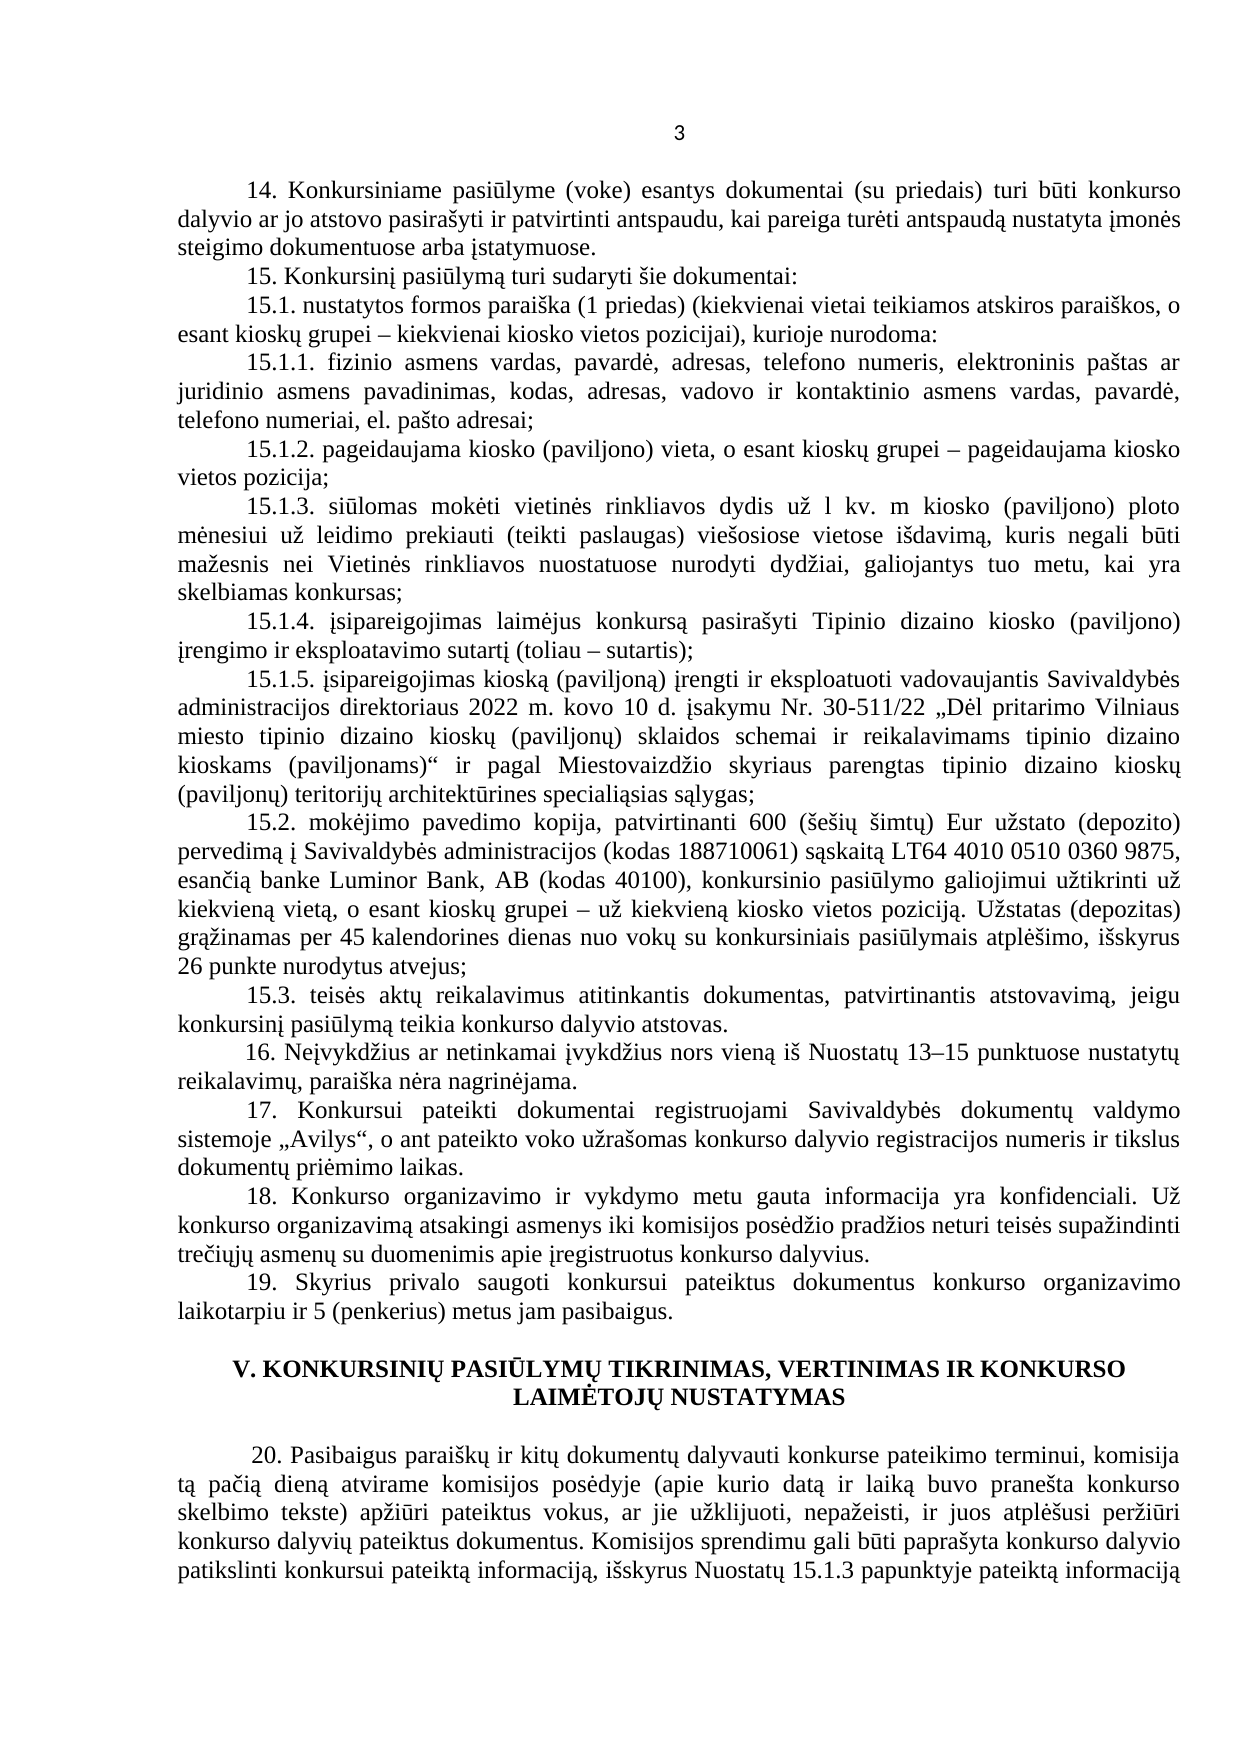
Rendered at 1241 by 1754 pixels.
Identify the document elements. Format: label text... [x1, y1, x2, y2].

text 15.2. mokėjimo pavedimo kopija, patvirtinanti 600 (šešių šimtų) Eur užstato (depozito) pervedimą į Savivaldybės administracijos (kodas 188710061) sąskaitą LT64 4010 0510 0360 9875, esančią banke Luminor Bank, AB (kodas 40100), konkursinio pasiūlymo galiojimui užtikrinti už kiekvieną vietą, o esant kioskų grupei – už kiekvieną kiosko vietos poziciją. Užstatas (depozitas) grąžinamas per 45 kalendorines dienas nuo vokų su konkursiniais pasiūlymais atplėšimo, išskyrus 26 punkte nurodytus atvejus; [177, 807, 1181, 980]
text 20. Pasibaigus paraiškų ir kitų dokumentų dalyvauti konkurse pateikimo terminui, komisija tą pačią dieną atvirame komisijos posėdyje (apie kurio datą ir laiką buvo pranešta konkurso skelbimo tekste) apžiūri pateiktus vokus, ar jie užklijuoti, nepažeisti, ir juos atplėšusi peržiūri konkurso dalyvių pateiktus dokumentus. Komisijos sprendimu gali būti paprašyta konkurso dalyvio patikslinti konkursui pateiktą informaciją, išskyrus Nuostatų 15.1.3 papunktyje pateiktą informaciją [177, 1440, 1181, 1584]
text 18. Konkurso organizavimo ir vykdymo metu gauta informacija yra konfidenciali. Už konkurso organizavimą atsakingi asmenys iki komisijos posėdžio pradžios neturi teisės supažindinti trečiųjų asmenų su duomenimis apie įregistruotus konkurso dalyvius. [177, 1181, 1181, 1267]
text 17. Konkursui pateikti dokumentai registruojami Savivaldybės dokumentų valdymo sistemoje „Avilys“, o ant pateikto voko užrašomas konkurso dalyvio registracijos numeris ir tikslus dokumentų priėmimo laikas. [177, 1095, 1181, 1181]
text 16. Neįvykdžius ar netinkamai įvykdžius nors vieną iš Nuostatų 13–15 punktuose nustatytų reikalavimų, paraiška nėra nagrinėjama. [177, 1037, 1181, 1095]
text 15. Konkursinį pasiūlymą turi sudaryti šie dokumentai: [177, 261, 1181, 290]
text 14. Konkursiniame pasiūlyme (voke) esantys dokumentai (su priedais) turi būti konkurso dalyvio ar jo atstovo pasirašyti ir patvirtinti antspaudu, kai pareiga turėti antspaudą nustatyta įmonės steigimo dokumentuose arba įstatymuose. [177, 175, 1181, 261]
text 15.1.1. fizinio asmens vardas, pavardė, adresas, telefono numeris, elektroninis paštas ar juridinio asmens pavadinimas, kodas, adresas, vadovo ir kontaktinio asmens vardas, pavardė, telefono numeriai, el. pašto adresai; [177, 347, 1181, 434]
subtitle V. KONKURSINIŲ PASIŪLYMŲ TIKRINIMAS, VERTINIMAS IR KONKURSO LAIMĖTOJŲ NUSTATYMAS [177, 1354, 1181, 1411]
text 19. Skyrius privalo saugoti konkursui pateiktus dokumentus konkurso organizavimo laikotarpiu ir 5 (penkerius) metus jam pasibaigus. [177, 1267, 1181, 1325]
text 15.1.5. įsipareigojimas kioską (paviljoną) įrengti ir eksploatuoti vadovaujantis Savivaldybės administracijos direktoriaus 2022 m. kovo 10 d. įsakymu Nr. 30-511/22 „Dėl pritarimo Vilniaus miesto tipinio dizaino kioskų (paviljonų) sklaidos schemai ir reikalavimams tipinio dizaino kioskams (paviljonams)“ ir pagal Miestovaizdžio skyriaus parengtas tipinio dizaino kioskų (paviljonų) teritorijų architektūrines specialiąsias sąlygas; [177, 664, 1181, 807]
text 15.3. teisės aktų reikalavimus atitinkantis dokumentas, patvirtinantis atstovavimą, jeigu konkursinį pasiūlymą teikia konkurso dalyvio atstovas. [177, 980, 1181, 1037]
text 15.1.3. siūlomas mokėti vietinės rinkliavos dydis už l kv. m kiosko (paviljono) ploto mėnesiui už leidimo prekiauti (teikti paslaugas) viešosiose vietose išdavimą, kuris negali būti mažesnis nei Vietinės rinkliavos nuostatuose nurodyti dydžiai, galiojantys tuo metu, kai yra skelbiamas konkursas; [177, 491, 1181, 606]
text 15.1.2. pageidaujama kiosko (paviljono) vieta, o esant kioskų grupei – pageidaujama kiosko vietos pozicija; [177, 434, 1181, 491]
text 15.1. nustatytos formos paraiška (1 priedas) (kiekvienai vietai teikiamos atskiros paraiškos, o esant kioskų grupei – kiekvienai kiosko vietos pozicijai), kurioje nurodoma: [177, 290, 1181, 347]
text 15.1.4. įsipareigojimas laimėjus konkursą pasirašyti Tipinio dizaino kiosko (paviljono) įrengimo ir eksploatavimo sutartį (toliau – sutartis); [177, 606, 1181, 664]
